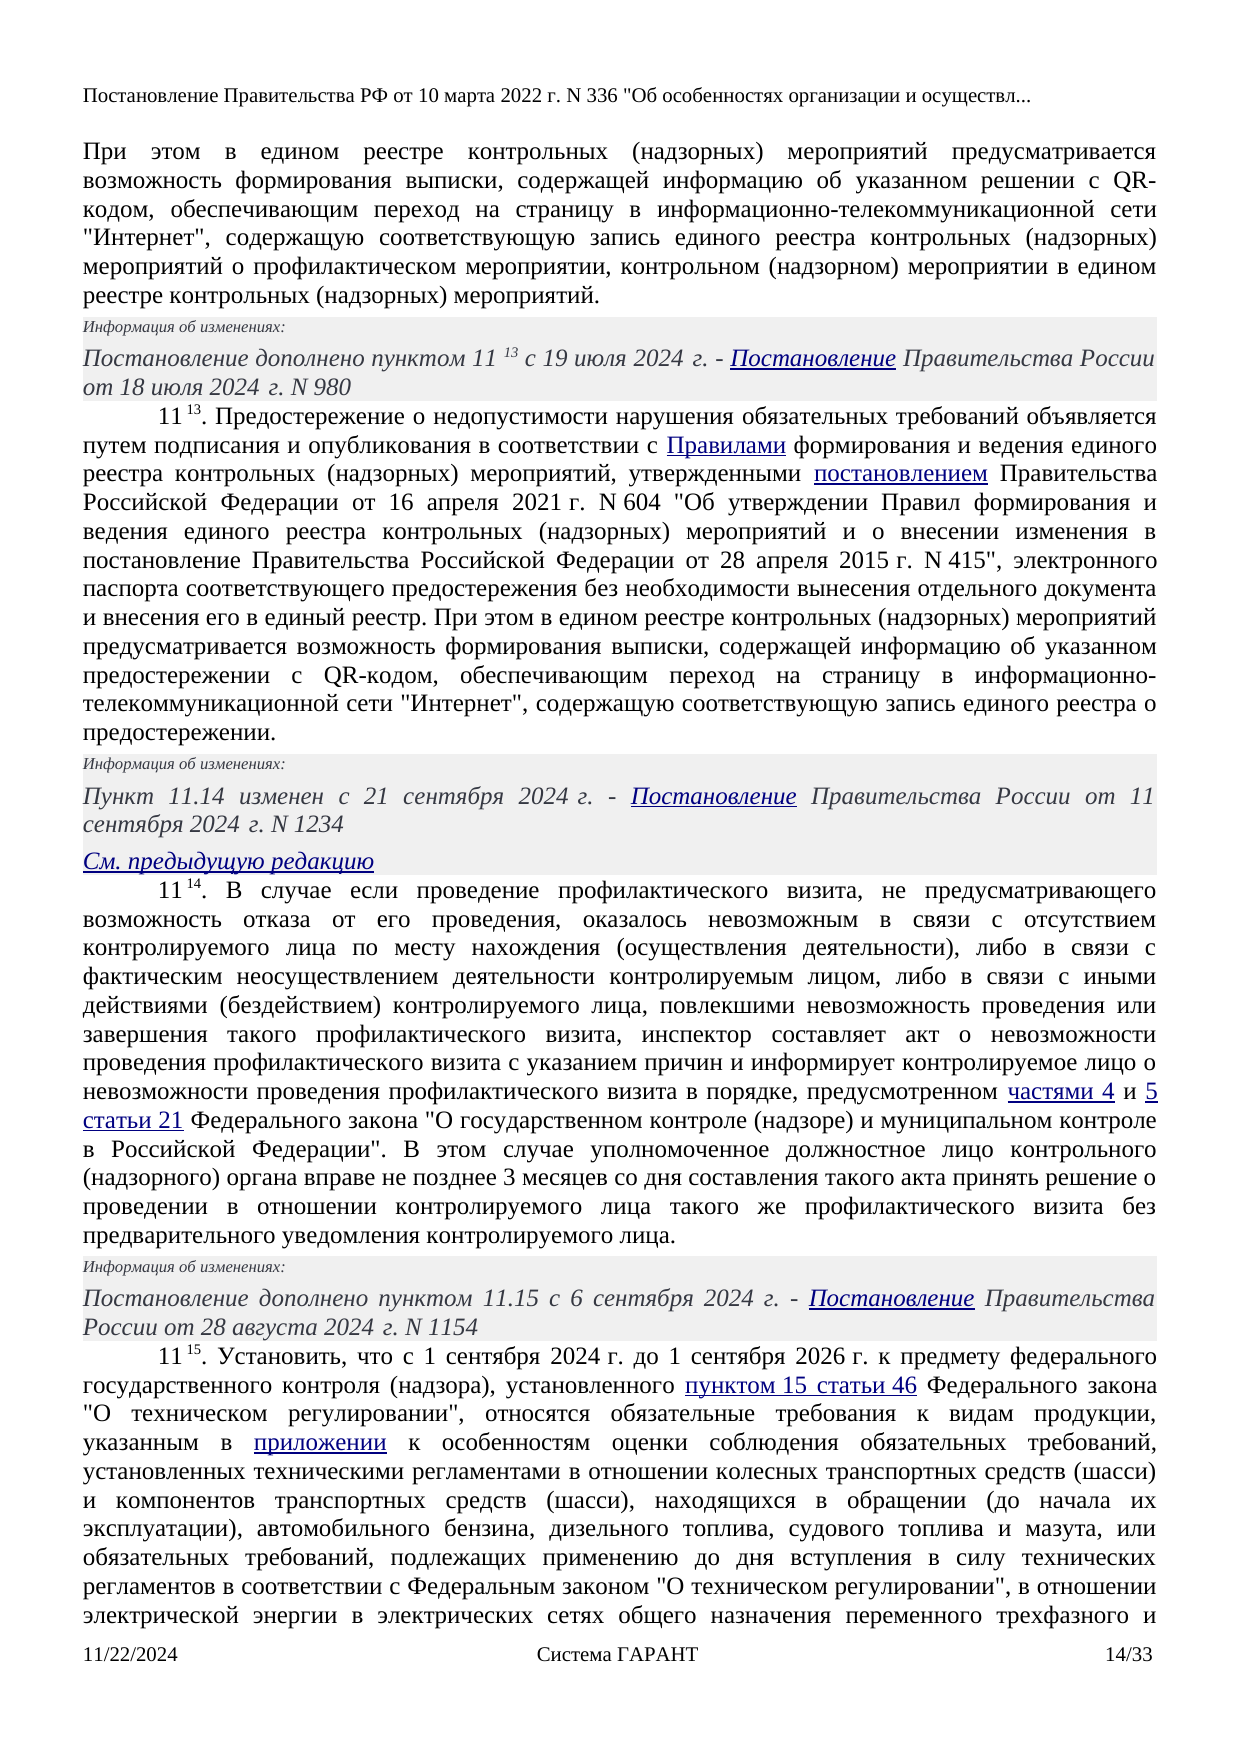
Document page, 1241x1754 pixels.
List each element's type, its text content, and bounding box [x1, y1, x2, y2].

text 11 13. Предостережение о недопустимости нарушения обязательных требований объявляется путем подписания и опубликования в соответствии с Правилами формирования и ведения единого реестра контрольных (надзорных) мероприятий, утвержденными постановлением Правительства Российской Федерации от 16 апреля 2021 г. N 604 "Об утверждении Правил формирования и ведения единого реестра контрольных (надзорных) мероприятий и о внесении изменения в постановление Правительства Российской Федерации от 28 апреля 2015 г. N 415", электронного паспорта соответствующего предостережения без необходимости вынесения отдельного документа и внесения его в единый реестр. При этом в едином реестре контрольных (надзорных) мероприятий предусматривается возможность формирования выписки, содержащей информацию об указанном предостережении с QR-кодом, обеспечивающим переход на страницу в информационно-телекоммуникационной сети "Интернет", содержащую соответствующую запись единого реестра о предостережении. [83, 401, 1157, 746]
text Информация об изменениях: [287, 754, 1157, 773]
text Информация об изменениях: [287, 1256, 1157, 1276]
text Информация об изменениях: [287, 317, 1157, 336]
text При этом в едином реестре контрольных (надзорных) мероприятий предусматривается возможность формирования выписки, содержащей информацию об указанном решении с QR-кодом, обеспечивающим переход на страницу в информационно-телекоммуникационной сети "Интернет", содержащую соответствующую запись единого реестра контрольных (надзорных) мероприятий о профилактическом мероприятии, контрольном (надзорном) мероприятии в едином реестре контрольных (надзорных) мероприятий. [83, 136, 1157, 309]
text 11 14. В случае если проведение профилактического визита, не предусматривающего возможность отказа от его проведения, оказалось невозможным в связи с отсутствием контролируемого лица по месту нахождения (осуществления деятельности), либо в связи с фактическим неосуществлением деятельности контролируемым лицом, либо в связи с иными действиями (бездействием) контролируемого лица, повлекшими невозможность проведения или завершения такого профилактического визита, инспектор составляет акт о невозможности проведения профилактического визита с указанием причин и информирует контролируемое лицо о невозможности проведения профилактического визита в порядке, предусмотренном частями 4 и 5 статьи 21 Федерального закона "О государственном контроле (надзоре) и муниципальном контроле в Российской Федерации". В этом случае уполномоченное должностное лицо контрольного (надзорного) органа вправе не позднее 3 месяцев со дня составления такого акта принять решение о проведении в отношении контролируемого лица такого же профилактического визита без предварительного уведомления контролируемого лица. [83, 875, 1157, 1249]
text 11 15. Установить, что с 1 сентября 2024 г. до 1 сентября 2026 г. к предмету федерального государственного контроля (надзора), установленного пунктом 15 статьи 46 Федерального закона "О техническом регулировании", относятся обязательные требования к видам продукции, указанным в приложении к особенностям оценки соблюдения обязательных требований, установленных техническими регламентами в отношении колесных транспортных средств (шасси) и компонентов транспортных средств (шасси), находящихся в обращении (до начала их эксплуатации), автомобильного бензина, дизельного топлива, судового топлива и мазута, или обязательных требований, подлежащих применению до дня вступления в силу технических регламентов в соответствии с Федеральным законом "О техническом регулировании", в отношении электрической энергии в электрических сетях общего назначения переменного трехфазного и [83, 1341, 1157, 1628]
text Постановление дополнено пунктом 11.15 с 6 сентября 2024 г. - Постановление Правительства России от 28 августа 2024 г. N 1154 [480, 1309, 1157, 1341]
text См. предыдущую редакцию [377, 846, 1157, 875]
text Пункт 11.14 изменен с 21 сентября 2024 г. - Постановление Правительства России от 11 сентября 2024 г. N 1234 [83, 802, 1157, 838]
text Постановление дополнено пунктом 11 13 с 19 июля 2024 г. - Постановление Правительства России от 18 июля 2024 г. N 980 [83, 343, 1157, 401]
